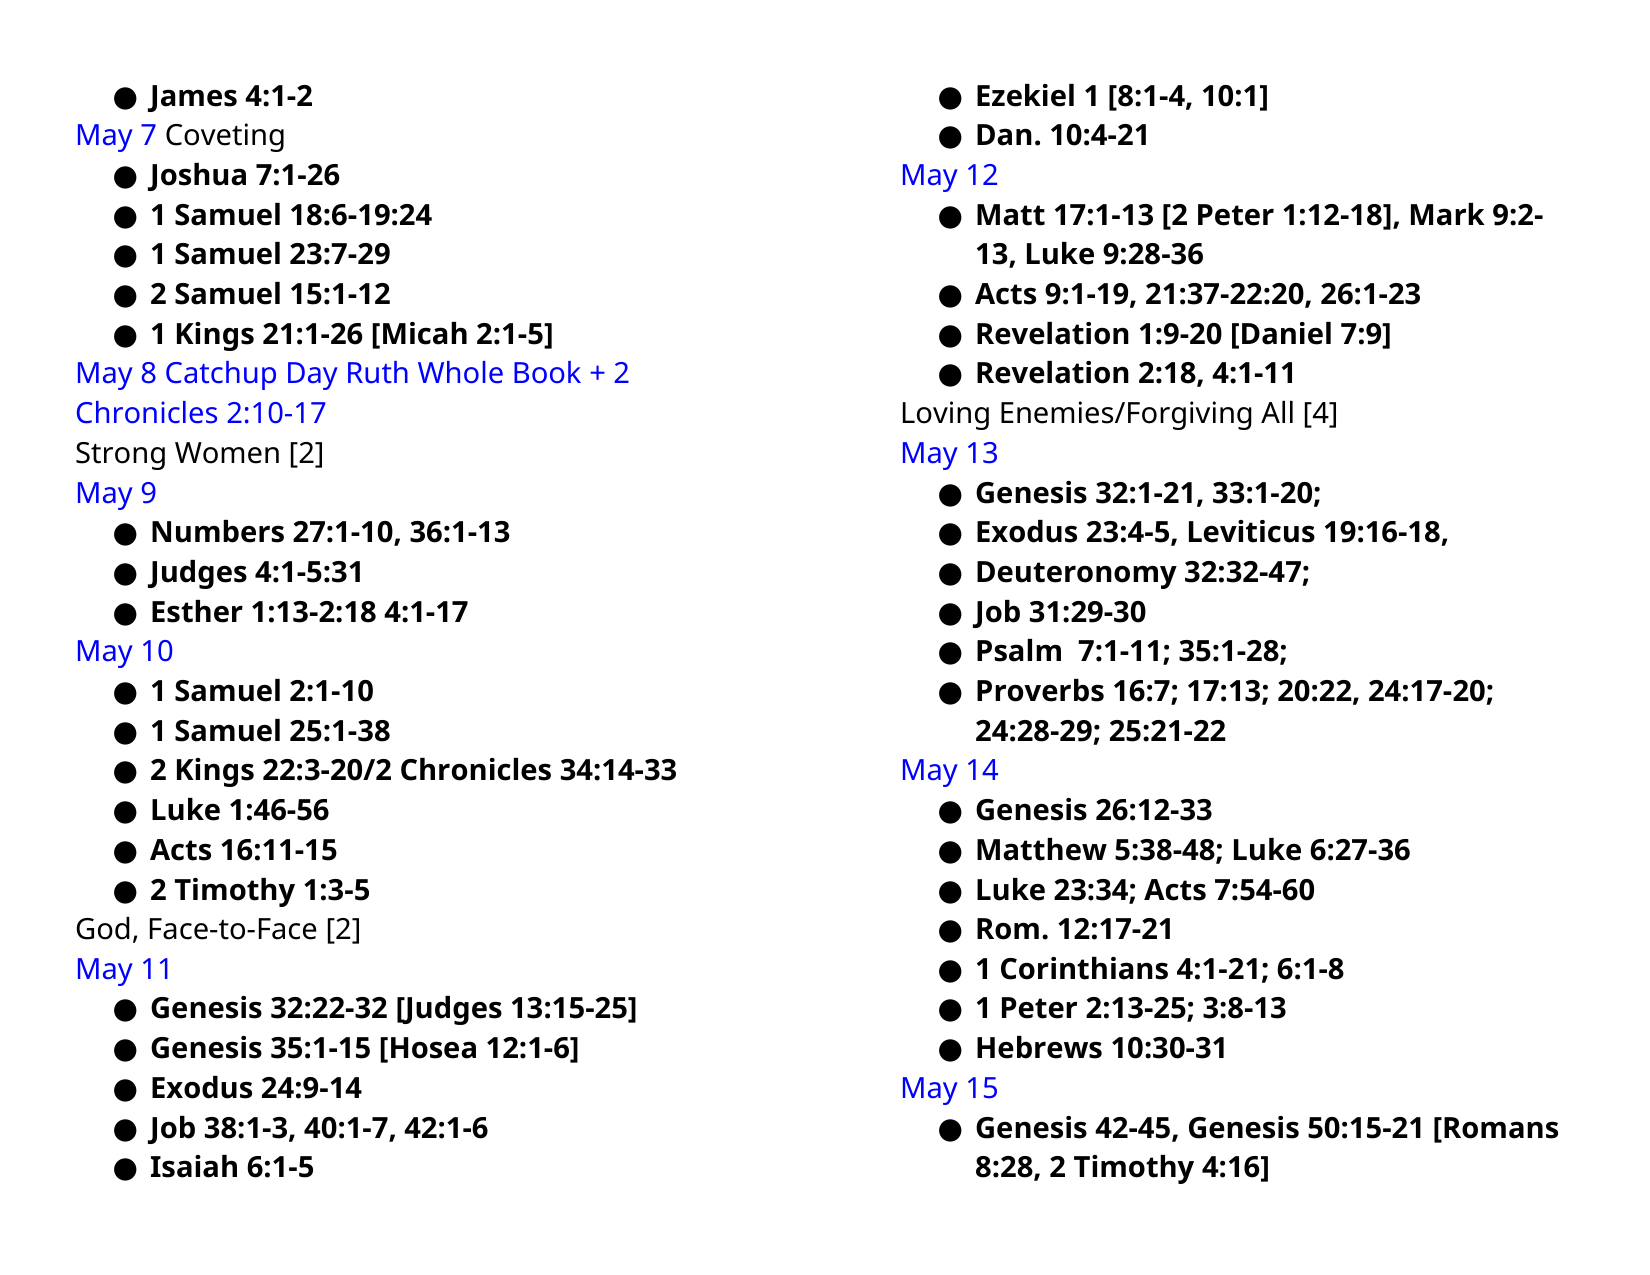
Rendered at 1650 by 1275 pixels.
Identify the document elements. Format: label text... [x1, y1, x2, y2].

text Strong Women [2] [75, 432, 750, 472]
list Matt 17:1-13 [2 Peter 1:12-18], Mark 9:2-13, Luke 9:28-36 [937, 194, 1575, 273]
list 1 Samuel 25:1-38 [112, 710, 750, 750]
list Hebrews 10:30-31 [937, 1027, 1575, 1067]
list Deuteronomy 32:32-47; [937, 551, 1575, 591]
list 1 Peter 2:13-25; 3:8-13 [937, 988, 1575, 1027]
list Job 31:29-30 [937, 591, 1575, 631]
list 2 Kings 22:3-20/2 Chronicles 34:14-33 [112, 750, 750, 789]
text May 8 Catchup Day Ruth Whole Book + 2 Chronicles 2:10-17 [75, 353, 750, 432]
text May 13 [900, 432, 1575, 472]
list Psalm 7:1-11; 35:1-28; [937, 631, 1575, 670]
text May 11 [75, 948, 750, 988]
list Genesis 26:12-33 [937, 789, 1575, 829]
list Exodus 23:4-5, Leviticus 19:16-18, [937, 512, 1575, 551]
list Matthew 5:38-48; Luke 6:27-36 [937, 829, 1575, 869]
list Judges 4:1-5:31 [112, 551, 750, 591]
list Genesis 42-45, Genesis 50:15-21 [Romans 8:28, 2 Timothy 4:16] [937, 1107, 1575, 1186]
list 2 Timothy 1:3-5 [112, 869, 750, 908]
list Acts 9:1-19, 21:37-22:20, 26:1-23 [937, 273, 1575, 313]
list Genesis 35:1-15 [Hosea 12:1-6] [112, 1027, 750, 1067]
list Ezekiel 1 [8:1-4, 10:1] [937, 75, 1575, 115]
text May 9 [75, 472, 750, 512]
list James 4:1-2 [112, 75, 750, 115]
list 1 Samuel 23:7-29 [112, 234, 750, 273]
list 1 Corinthians 4:1-21; 6:1-8 [937, 948, 1575, 988]
text May 12 [900, 154, 1575, 194]
text May 15 [900, 1067, 1575, 1107]
list Revelation 1:9-20 [Daniel 7:9] [937, 313, 1575, 353]
list Exodus 24:9-14 [112, 1067, 750, 1107]
list Job 38:1-3, 40:1-7, 42:1-6 [112, 1107, 750, 1147]
text Loving Enemies/Forgiving All [4] [900, 392, 1575, 432]
text May 14 [900, 750, 1575, 789]
list Genesis 32:22-32 [Judges 13:15-25] [112, 988, 750, 1027]
list 1 Kings 21:1-26 [Micah 2:1-5] [112, 313, 750, 353]
list Acts 16:11-15 [112, 829, 750, 869]
text May 7 Coveting [75, 115, 750, 154]
list Dan. 10:4-21 [937, 115, 1575, 154]
list Luke 1:46-56 [112, 789, 750, 829]
list Revelation 2:18, 4:1-11 [937, 353, 1575, 392]
list Genesis 32:1-21, 33:1-20; [937, 472, 1575, 512]
list Esther 1:13-2:18 4:1-17 [112, 591, 750, 631]
list Luke 23:34; Acts 7:54-60 [937, 869, 1575, 908]
list 1 Samuel 2:1-10 [112, 670, 750, 710]
list Proverbs 16:7; 17:13; 20:22, 24:17-20; 24:28-29; 25:21-22 [937, 670, 1575, 750]
list Rom. 12:17-21 [937, 908, 1575, 948]
list Joshua 7:1-26 [112, 154, 750, 194]
list 1 Samuel 18:6-19:24 [112, 194, 750, 234]
text God, Face-to-Face [2] [75, 908, 750, 948]
text May 10 [75, 631, 750, 670]
list Numbers 27:1-10, 36:1-13 [112, 512, 750, 551]
list 2 Samuel 15:1-12 [112, 273, 750, 313]
list Isaiah 6:1-5 [112, 1147, 750, 1186]
